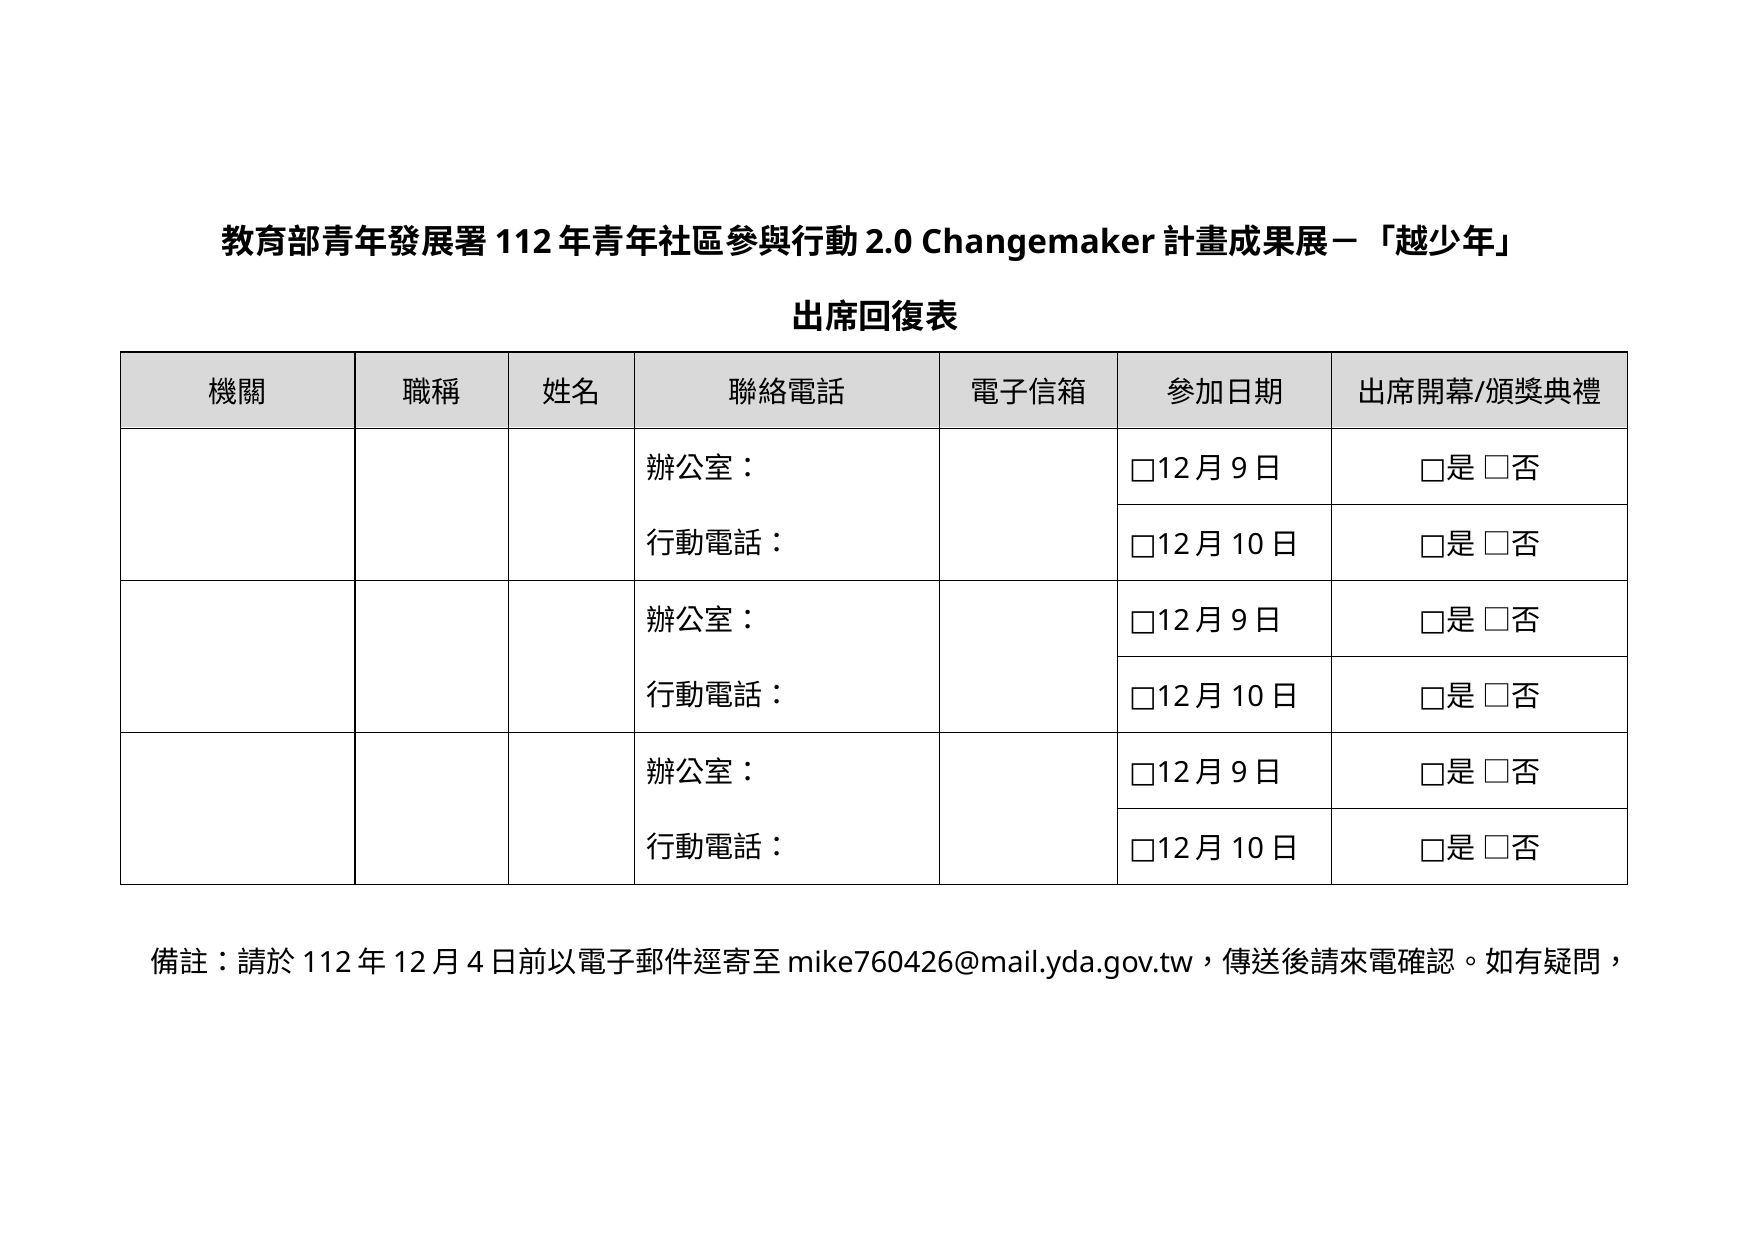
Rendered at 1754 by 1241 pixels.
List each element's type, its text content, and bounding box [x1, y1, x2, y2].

table_cell [121, 429, 354, 579]
table_header 姓名 [509, 353, 634, 427]
table_cell □是 □否 [1332, 429, 1627, 503]
table_cell [121, 733, 354, 884]
table_cell □12月9日 [1118, 429, 1331, 503]
table_cell □是 □否 [1332, 809, 1627, 884]
table_header 出席開幕/頒獎典禮 [1332, 353, 1627, 427]
table_header 參加日期 [1118, 353, 1331, 427]
table_cell 辦公室： 行動電話： [635, 733, 939, 884]
table_cell □是 □否 [1332, 581, 1627, 656]
table_header 電子信箱 [940, 353, 1117, 427]
table_cell 辦公室： 行動電話： [635, 429, 939, 579]
table_cell □12月10日 [1118, 505, 1331, 579]
table_cell [509, 581, 634, 732]
table_cell [940, 429, 1117, 579]
table_cell [509, 733, 634, 884]
table_cell [356, 429, 508, 579]
table_cell □是 □否 [1332, 505, 1627, 579]
table_cell □12月10日 [1118, 809, 1331, 884]
table_cell [509, 429, 634, 579]
text 備註：請於112年12月4日前以電子郵件逕寄至mike760426@mail.yda.gov.tw，傳送後請來電確認。如有疑問，請洽教育部青年發展署公共參與組-黃郁翔先生， (02)7736-5234。 [150, 922, 1604, 997]
text 教育部青年發展署112年青年社區參與行動2.0 Changemaker計畫成果展－「越少年」 [150, 201, 1600, 276]
table_cell □是 □否 [1332, 733, 1627, 808]
table_cell [940, 581, 1117, 732]
table_header 機關 [121, 353, 354, 427]
table_cell □12月10日 [1118, 657, 1331, 732]
table_header 職稱 [356, 353, 508, 427]
table_cell □12月9日 [1118, 733, 1331, 808]
table_cell [940, 733, 1117, 884]
table_cell [121, 581, 354, 732]
text 出席回復表 [150, 276, 1600, 351]
table_cell [356, 581, 508, 732]
table_header 聯絡電話 [635, 353, 939, 427]
table_cell □12月9日 [1118, 581, 1331, 656]
table_cell □是 □否 [1332, 657, 1627, 732]
table_cell 辦公室： 行動電話： [635, 581, 939, 732]
table_cell [356, 733, 508, 884]
